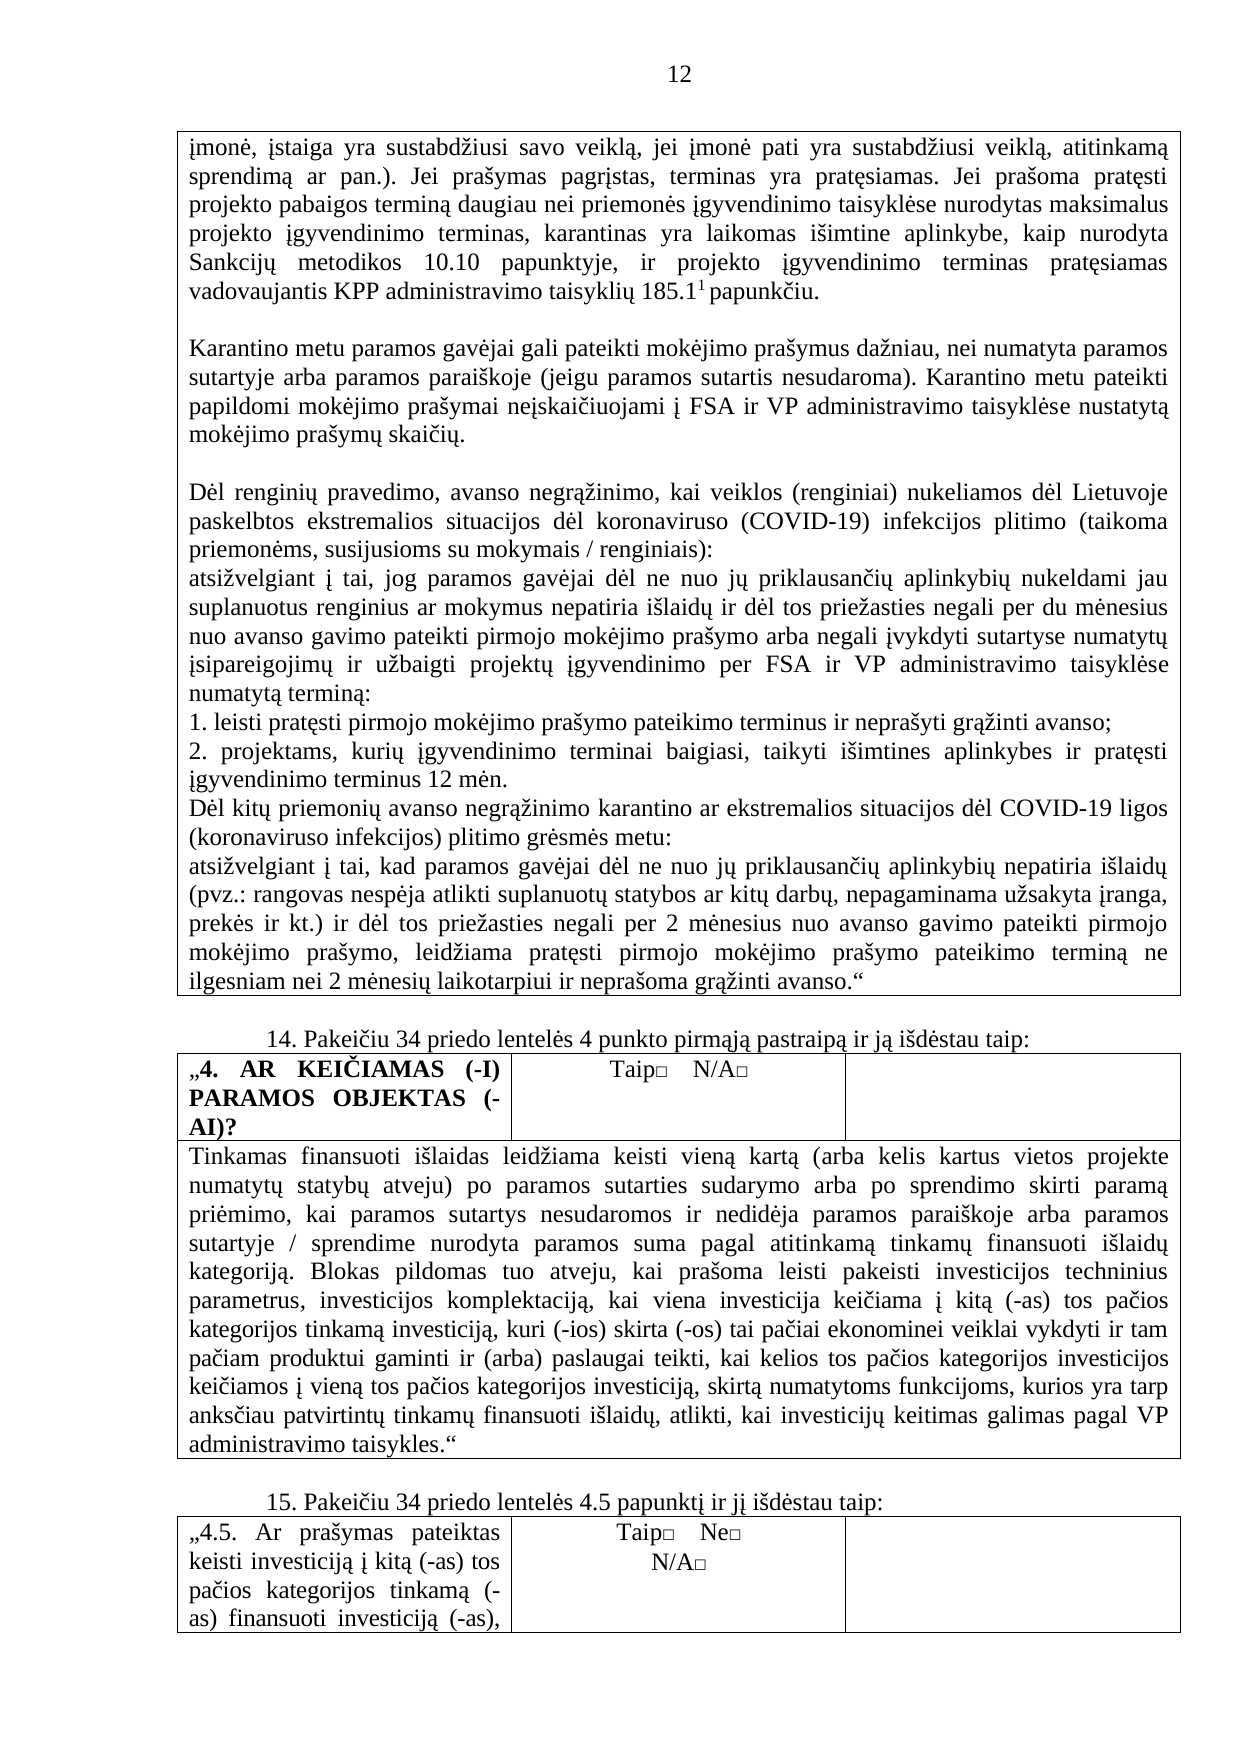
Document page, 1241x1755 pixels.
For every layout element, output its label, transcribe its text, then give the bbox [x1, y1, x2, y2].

text 14. Pakeičiu 34 priedo lentelės 4 punkto pirmąją pastraipą ir ją išdėstau taip: [177, 1024, 1181, 1053]
text 15. Pakeičiu 34 priedo lentelės 4.5 papunktį ir jį išdėstau taip: [177, 1487, 1181, 1516]
table_header Taip☐ N/A☐ [512, 1054, 845, 1140]
table_header „4.5. Ar prašymas pateiktas keisti investiciją į kitą (-as) tos pačios kategorijos tinkamą (-as) finansuoti investiciją (-as), [178, 1517, 511, 1632]
table_cell Tinkamas finansuoti išlaidas leidžiama keisti vieną kartą (arba kelis kartus vietos projekte numatytų statybų atveju) po paramos sutarties sudarymo arba po sprendimo skirti paramą priėmimo, kai paramos sutartys nesudaromos ir nedidėja paramos paraiškoje arba paramos sutartyje / sprendime nurodyta paramos suma pagal atitinkamą tinkamų finansuoti išlaidų kategoriją. Blokas pildomas tuo atveju, kai prašoma leisti pakeisti investicijos techninius parametrus, investicijos komplektaciją, kai viena investicija keičiama į kitą (-as) tos pačios kategorijos tinkamą investiciją, kuri (-ios) skirta (-os) tai pačiai ekonominei veiklai vykdyti ir tam pačiam produktui gaminti ir (arba) paslaugai teikti, kai kelios tos pačios kategorijos investicijos keičiamos į vieną tos pačios kategorijos investiciją, skirtą numatytoms funkcijoms, kurios yra tarp anksčiau patvirtintų tinkamų finansuoti išlaidų, atlikti, kai investicijų keitimas galimas pagal VP administravimo taisykles.“ [178, 1141, 1180, 1458]
table_cell įmonė, įstaiga yra sustabdžiusi savo veiklą, jei įmonė pati yra sustabdžiusi veiklą, atitinkamą sprendimą ar pan.). Jei prašymas pagrįstas, terminas yra pratęsiamas. Jei prašoma pratęsti projekto pabaigos terminą daugiau nei priemonės įgyvendinimo taisyklėse nurodytas maksimalus projekto įgyvendinimo terminas, karantinas yra laikomas išimtine aplinkybe, kaip nurodyta Sankcijų metodikos 10.10 papunktyje, ir projekto įgyvendinimo terminas pratęsiamas vadovaujantis KPP administravimo taisyklių 185.11 papunkčiu. Karantino metu paramos gavėjai gali pateikti mokėjimo prašymus dažniau, nei numatyta paramos sutartyje arba paramos paraiškoje (jeigu paramos sutartis nesudaroma). Karantino metu pateikti papildomi mokėjimo prašymai neįskaičiuojami į FSA ir VP administravimo taisyklėse nustatytą mokėjimo prašymų skaičių. Dėl renginių pravedimo, avanso negrąžinimo, kai veiklos (renginiai) nukeliamos dėl Lietuvoje paskelbtos ekstremalios situacijos dėl koronaviruso (COVID-19) infekcijos plitimo (taikoma priemonėms, susijusioms su mokymais / renginiais): atsižvelgiant į tai, jog paramos gavėjai dėl ne nuo jų priklausančių aplinkybių nukeldami jau suplanuotus renginius ar mokymus nepatiria išlaidų ir dėl tos priežasties negali per du mėnesius nuo avanso gavimo pateikti pirmojo mokėjimo prašymo arba negali įvykdyti sutartyse numatytų įsipareigojimų ir užbaigti projektų įgyvendinimo per FSA ir VP administravimo taisyklėse numatytą terminą: 1. leisti pratęsti pirmojo mokėjimo prašymo pateikimo terminus ir neprašyti grąžinti avanso; 2. projektams, kurių įgyvendinimo terminai baigiasi, taikyti išimtines aplinkybes ir pratęsti įgyvendinimo terminus 12 mėn. Dėl kitų priemonių avanso negrąžinimo karantino ar ekstremalios situacijos dėl COVID-19 ligos (koronaviruso infekcijos) plitimo grėsmės metu: atsižvelgiant į tai, kad paramos gavėjai dėl ne nuo jų priklausančių aplinkybių nepatiria išlaidų (pvz.: rangovas nespėja atlikti suplanuotų statybos ar kitų darbų, nepagaminama užsakyta įranga, prekės ir kt.) ir dėl tos priežasties negali per 2 mėnesius nuo avanso gavimo pateikti pirmojo mokėjimo prašymo, leidžiama pratęsti pirmojo mokėjimo prašymo pateikimo terminą ne ilgesniam nei 2 mėnesių laikotarpiui ir neprašoma grąžinti avanso.“ [178, 132, 1180, 994]
table_header „4. AR KEIČIAMAS (-I) PARAMOS OBJEKTAS (-AI)? [178, 1054, 511, 1140]
table_header Taip☐ Ne☐ N/A☐ [512, 1517, 845, 1632]
table_header [846, 1517, 1180, 1632]
table_header [846, 1054, 1180, 1140]
